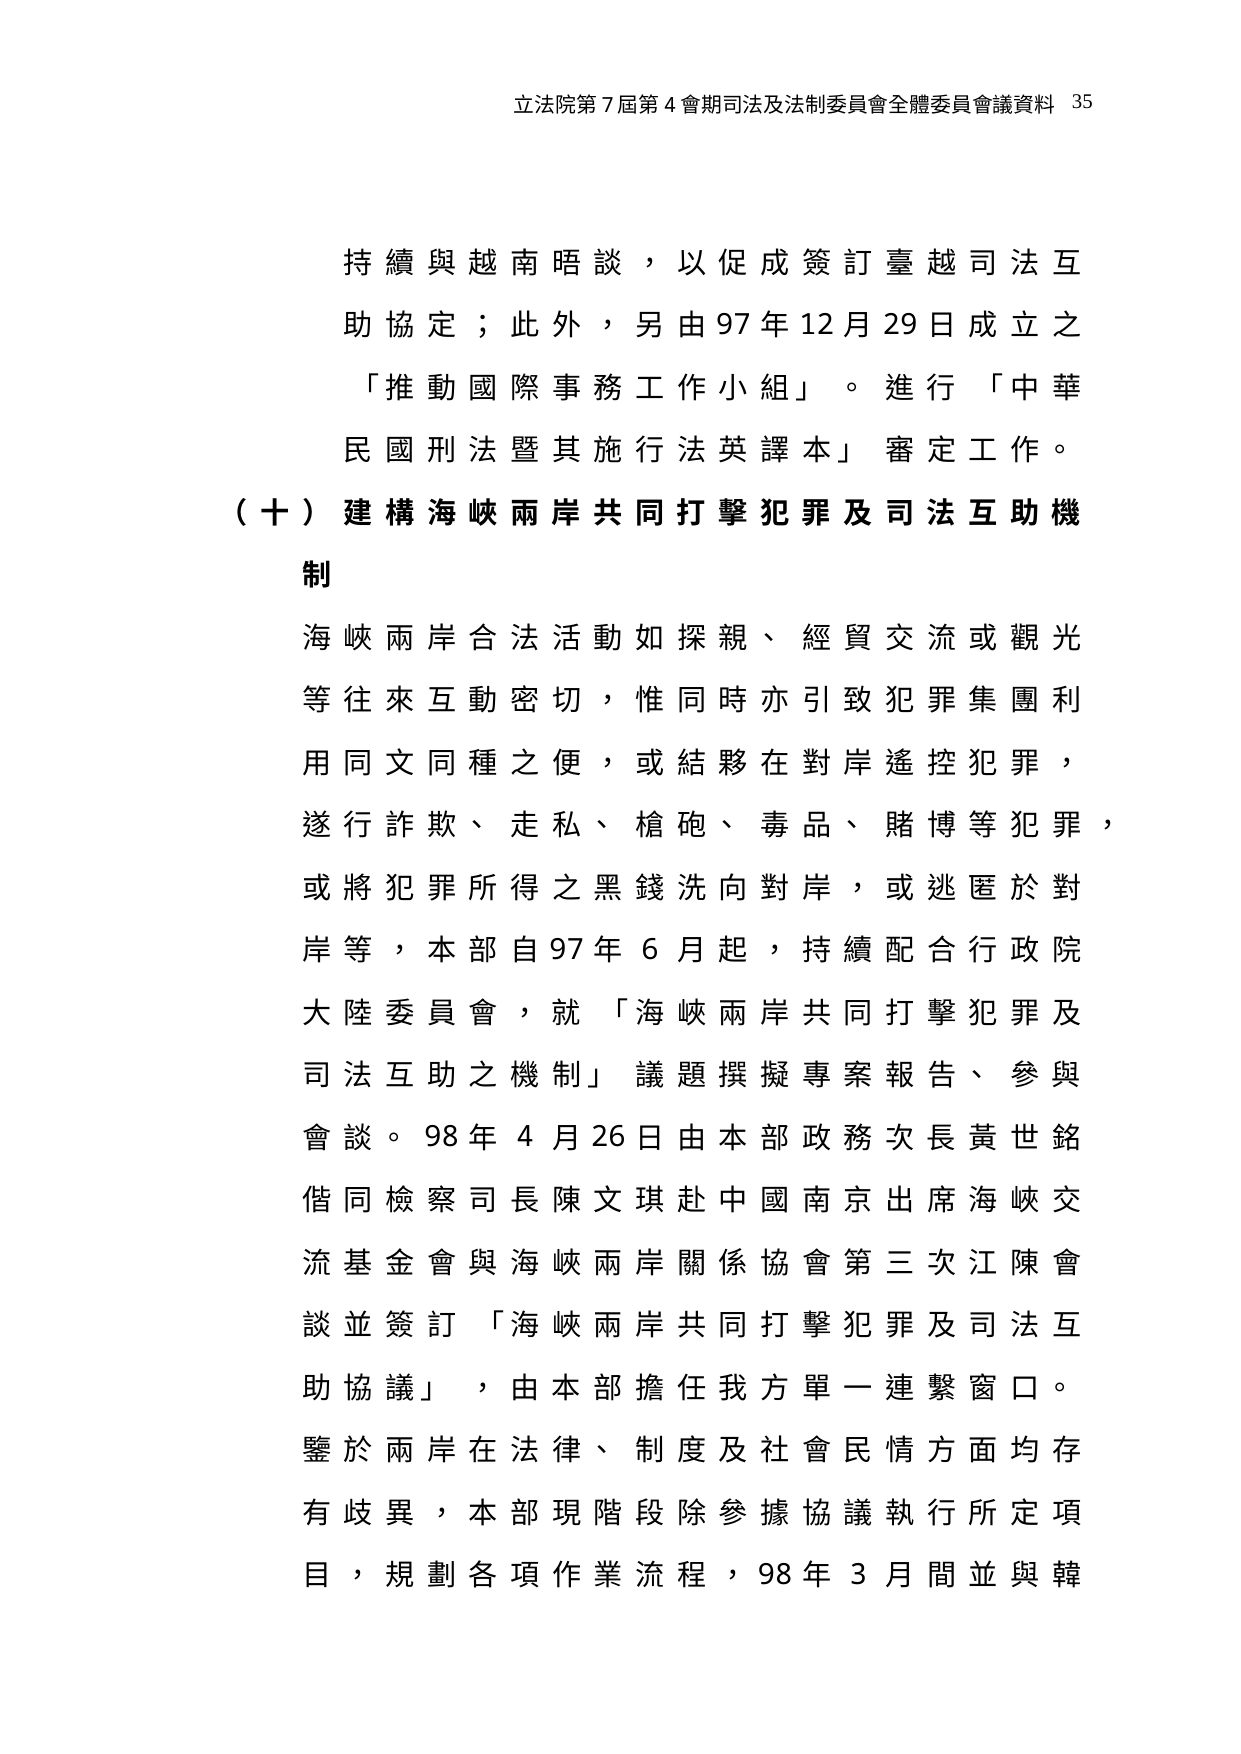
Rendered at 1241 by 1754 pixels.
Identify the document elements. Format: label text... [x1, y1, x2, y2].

text ３、為強化與各國進行刑事司法合作、交流，瞭解國際趨勢，共同打擊跨國犯罪，本部積極規劃各項措施，參與國際會議、組織，進行實務研習，並培訓檢察官辦理國際事務之能力，98年1月至6月間參與之重要活動，如2月間派員赴新加坡參加亞太經濟合作會議（APEC）第1次資深官員會議(SOMI)暨相關會議、3-4月舉辦「刑事司法互助研討會」，6月間組團赴赴美國科羅拉多州參加2009年全美州檢察長協會夏季年會、赴澳洲進行檢察實務參訪等，並持續與越南晤談，以促成簽訂臺越司法互助協定；此外，另由97年12月29日成立之「推動國際事務工作小組」。進行「中華民國刑法暨其施行法英譯本」審定工作。 [258, 219, 1087, 469]
text （十）建構海峽兩岸共同打擊犯罪及司法互助機制 [199, 469, 1087, 594]
text 海峽兩岸合法活動如探親、經貿交流或觀光等往來互動密切，惟同時亦引致犯罪集團利用同文同種之便，或結夥在對岸遙控犯罪，遂行詐欺、走私、槍砲、毒品、賭博等犯罪，或將犯罪所得之黑錢洗向對岸，或逃匿於對岸等，本部自97年6月起，持續配合行政院大陸委員會，就「海峽兩岸共同打擊犯罪及司法互助之機制」議題撰擬專案報告、參與會談。98年4月26日由本部政務次長黃世銘偕同檢察司長陳文琪赴中國南京出席海峽交流基金會與海峽兩岸關係協會第三次江陳會談並簽訂「海峽兩岸共同打擊犯罪及司法互助協議」，由本部擔任我方單一連繫窗口。 [287, 594, 1087, 1406]
text 鑒於兩岸在法律、制度及社會民情方面均存有歧異，本部現階段除參據協議執行所定項目，規劃各項作業流程，98年3月間並與韓忠謨教授法學基金會合辦「兩岸檢察官培訓暨合作機制學術研討會」，期能提高認知、建立合作共識，進而順利推動工作會談、交流參訪，有效合作打擊犯罪、推動司法互助，奠定兩岸社會安定及人民福祉之基礎。 [287, 1406, 1087, 1594]
